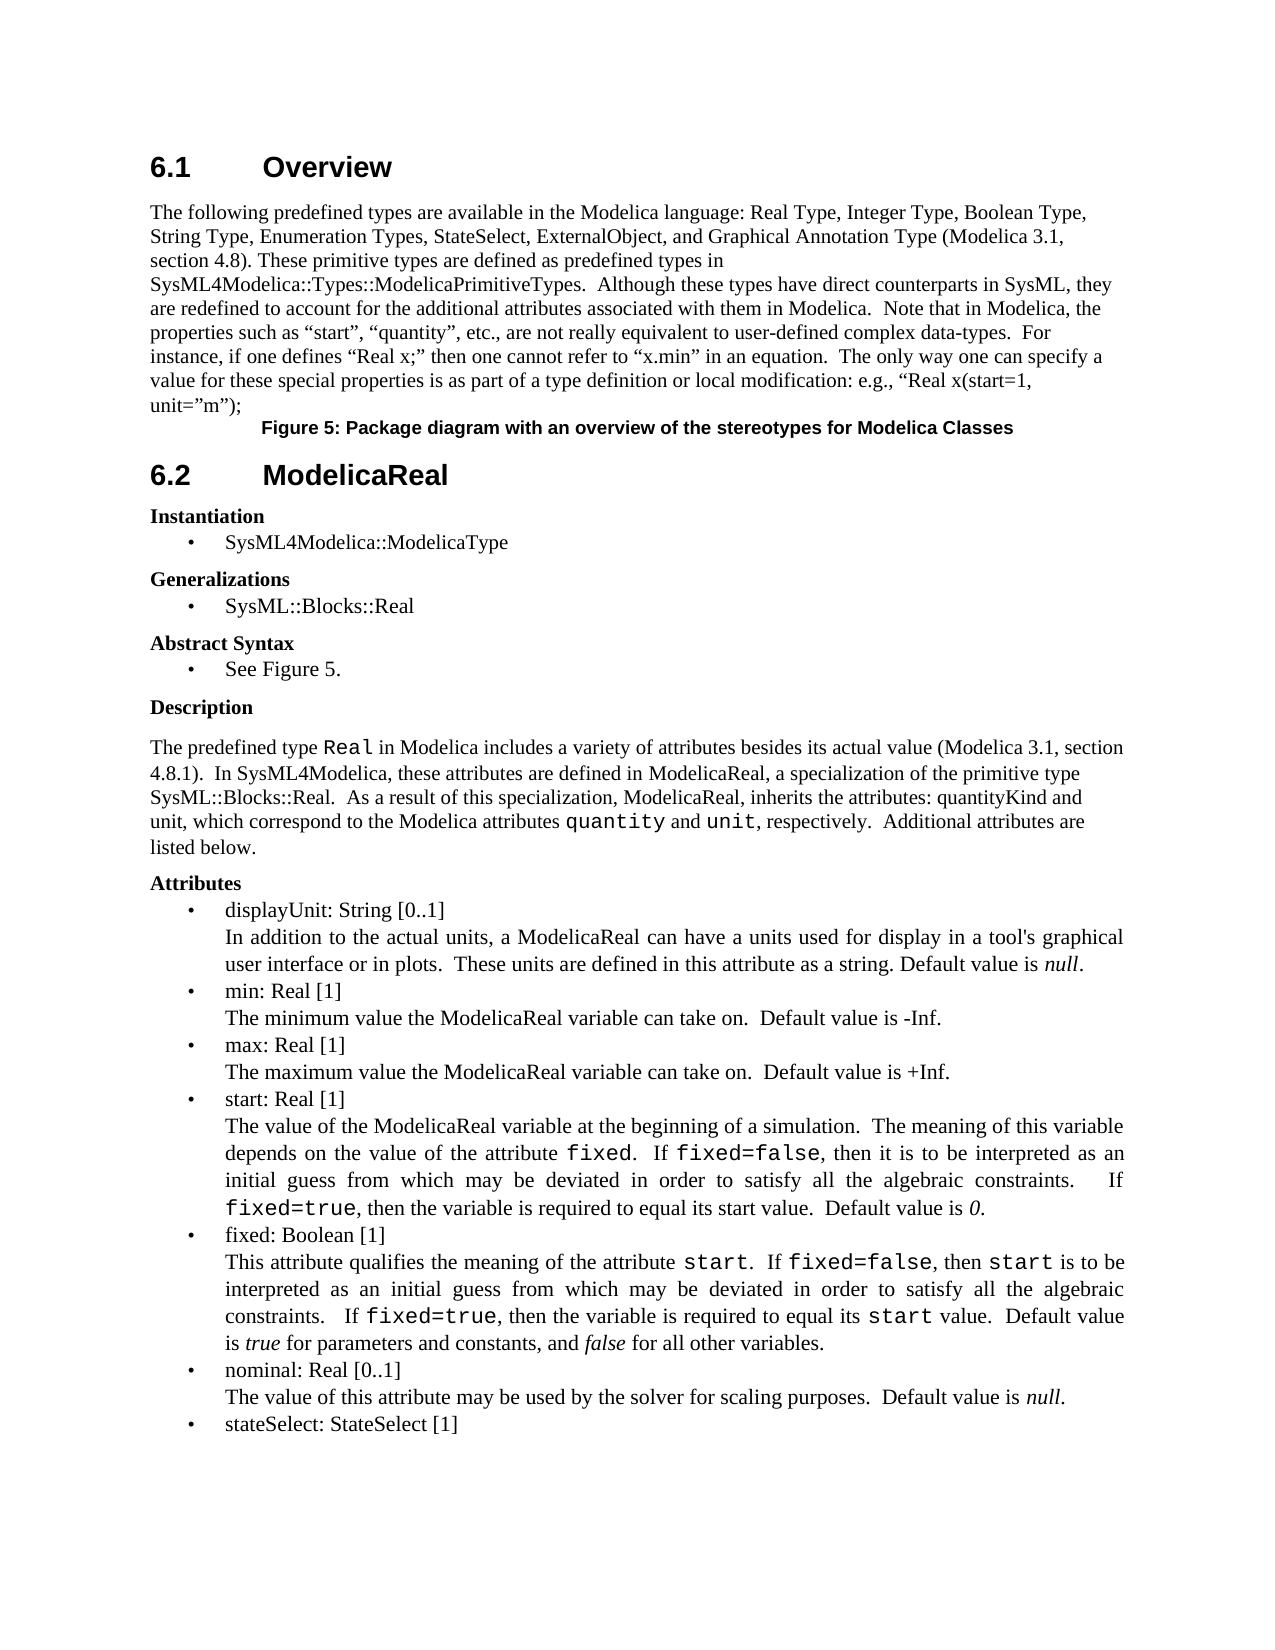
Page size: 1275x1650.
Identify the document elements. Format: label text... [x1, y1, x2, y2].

list stateSelect: StateSelect [1] [187, 1410, 1125, 1437]
list max: Real [1] [187, 1031, 1125, 1058]
list This attribute qualifies the meaning of the attribute start. If fixed=false, then start is to be interpreted as an initial guess from which may be deviated in order to satisfy all the algebraic constraints. If fixed=true, then the variable is required to equal its start value. Default value is true for parameters and constants, and false for all other variables. [187, 1247, 1125, 1356]
list min: Real [1] [187, 977, 1125, 1004]
subtitle Attributes [150, 871, 1125, 895]
subtitle Generalizations [150, 567, 1125, 591]
subtitle Instantiation [150, 504, 1125, 528]
list The maximum value the ModelicaReal variable can take on. Default value is +Inf. [187, 1058, 1125, 1085]
list The value of this attribute may be used by the solver for scaling purposes. Default value is null. [187, 1383, 1125, 1410]
text The following predefined types are available in the Modelica language: Real Type, Integer Type, Boolean Type, String Type, Enumeration Types, StateSelect, ExternalObject, and Graphical Annotation Type (Modelica 3.1, section 4.8). These primitive types are defined as predefined types in SysML4Modelica::Types::ModelicaPrimitiveTypes. Although these types have direct counterparts in SysML, they are redefined to account for the additional attributes associated with them in Modelica. Note that in Modelica, the properties such as “start”, “quantity”, etc., are not really equivalent to user-defined complex data-types. For instance, if one defines “Real x;” then one cannot refer to “x.min” in an equation. The only way one can specify a value for these special properties is as part of a type definition or local modification: e.g., “Real x(start=1, unit=”m”); [150, 200, 1125, 417]
text The predefined type Real in Modelica includes a variety of attributes besides its actual value (Modelica 3.1, section 4.8.1). In SysML4Modelica, these attributes are defined in ModelicaReal, a specialization of the primitive type SysML::Blocks::Real. As a result of this specialization, ModelicaReal, inherits the attributes: quantityKind and unit, which correspond to the Modelica attributes quantity and unit, respectively. Additional attributes are listed below. [150, 735, 1125, 859]
list See Figure 5. [187, 655, 1125, 682]
subtitle Description [150, 694, 1125, 719]
subtitle Abstract Syntax [150, 631, 1125, 655]
list The minimum value the ModelicaReal variable can take on. Default value is -Inf. [187, 1004, 1125, 1031]
list fixed: Boolean [1] [187, 1220, 1125, 1247]
list SysML4Modelica::ModelicaType [187, 528, 1125, 555]
list : Package diagram with an overview of the stereotypes for Modelica Classes [150, 417, 1125, 438]
list The value of the ModelicaReal variable at the beginning of a simulation. The meaning of this variable depends on the value of the attribute fixed. If fixed=false, then it is to be interpreted as an initial guess from which may be deviated in order to satisfy all the algebraic constraints. If fixed=true, then the variable is required to equal its start value. Default value is 0. [187, 1112, 1125, 1220]
subtitle ModelicaReal [150, 458, 1125, 491]
list SysML::Blocks::Real [187, 591, 1125, 618]
subtitle Overview [150, 150, 1125, 183]
list nominal: Real [0..1] [187, 1356, 1125, 1383]
list In addition to the actual units, a ModelicaReal can have a units used for display in a tool's graphical user interface or in plots. These units are defined in this attribute as a string. Default value is null. [187, 922, 1125, 977]
list displayUnit: String [0..1] [187, 895, 1125, 922]
list start: Real [1] [187, 1085, 1125, 1112]
